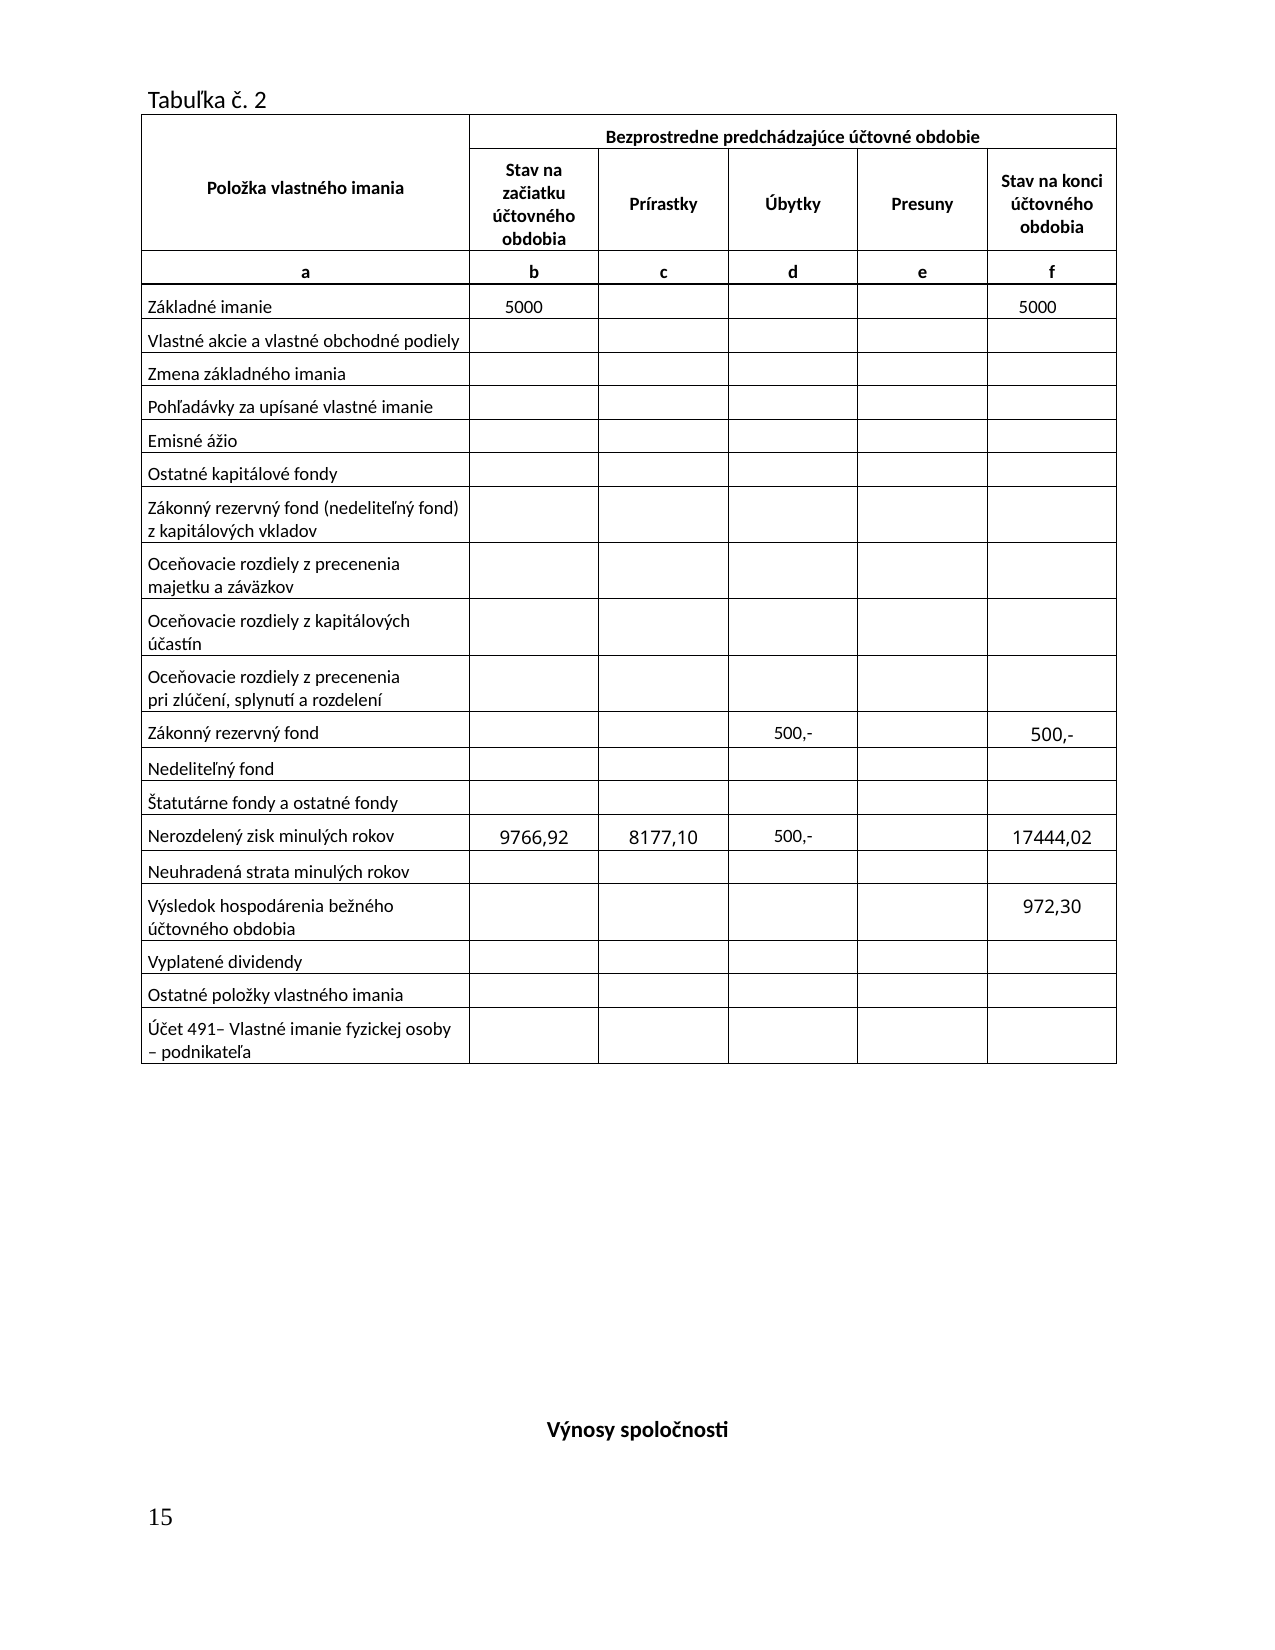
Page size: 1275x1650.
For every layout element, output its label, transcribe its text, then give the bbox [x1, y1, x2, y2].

table_cell [988, 748, 1116, 780]
table_cell [988, 851, 1116, 883]
table_cell [470, 487, 598, 542]
table_cell Oceňovacie rozdiely z precenenia pri zlúčení, splynutí a rozdelení [142, 656, 469, 711]
table_cell [858, 781, 987, 814]
table_cell 9766,92 [470, 815, 598, 850]
table_cell [599, 487, 728, 542]
table_cell [988, 781, 1116, 814]
table_cell [599, 543, 728, 598]
table_cell [988, 599, 1116, 654]
table_cell [858, 1008, 987, 1063]
table_cell [988, 656, 1116, 711]
table_cell Výsledok hospodárenia bežného účtovného obdobia [142, 884, 469, 940]
table_cell [729, 453, 857, 486]
table_cell Stav na konci účtovného obdobia [988, 149, 1116, 250]
table_cell [599, 941, 728, 973]
table_cell [470, 453, 598, 486]
table_cell [858, 599, 987, 654]
table_cell 500,- [729, 815, 857, 850]
table_cell [599, 656, 728, 711]
table_cell [729, 781, 857, 814]
table_cell [988, 353, 1116, 385]
table_cell [470, 851, 598, 883]
table_cell [729, 386, 857, 419]
table_cell Prírastky [599, 149, 728, 250]
table_cell Stav na začiatku účtovného obdobia [470, 149, 598, 250]
table_cell 972,30 [988, 884, 1116, 940]
table_cell [599, 748, 728, 780]
table_cell [858, 285, 987, 318]
table_cell [599, 319, 728, 352]
table_cell Nerozdelený zisk minulých rokov [142, 815, 469, 850]
table_cell [599, 974, 728, 1007]
table_cell Presuny [858, 149, 987, 250]
table_cell [599, 712, 728, 747]
table_cell [858, 487, 987, 542]
table_cell e [858, 251, 987, 283]
table_cell [599, 353, 728, 385]
table_cell c [599, 251, 728, 283]
table_cell [729, 656, 857, 711]
table_cell [729, 884, 857, 940]
table_cell [729, 1008, 857, 1063]
table_cell [729, 748, 857, 780]
table_cell [470, 941, 598, 973]
table_cell [470, 884, 598, 940]
table_cell 17444,02 [988, 815, 1116, 850]
table_cell [729, 353, 857, 385]
table_cell [729, 487, 857, 542]
table_cell Úbytky [729, 149, 857, 250]
table_cell [858, 748, 987, 780]
table_header Položka vlastného imania [142, 115, 469, 250]
table_cell [988, 319, 1116, 352]
table_cell [470, 386, 598, 419]
table_cell [988, 543, 1116, 598]
table_cell Oceňovacie rozdiely z kapitálových účastín [142, 599, 469, 654]
table_cell a [142, 251, 469, 283]
table_cell [470, 353, 598, 385]
table_cell 5000 [988, 285, 1116, 318]
table_header Bezprostredne predchádzajúce účtovné obdobie [470, 115, 1116, 148]
table_cell [470, 543, 598, 598]
table_cell f [988, 251, 1116, 283]
table_cell [988, 487, 1116, 542]
table_cell 500,- [988, 712, 1116, 747]
table_cell [858, 712, 987, 747]
table_cell [858, 453, 987, 486]
table_cell [858, 420, 987, 452]
table_cell [599, 453, 728, 486]
table_cell Nedeliteľný fond [142, 748, 469, 780]
table_cell [599, 1008, 728, 1063]
text Výnosy spoločnosti [148, 1416, 1127, 1444]
table_cell [470, 319, 598, 352]
table_cell Účet 491– Vlastné imanie fyzickej osoby – podnikateľa [142, 1008, 469, 1063]
table_cell [858, 386, 987, 419]
table_cell [729, 941, 857, 973]
table_cell [988, 974, 1116, 1007]
table_cell [599, 851, 728, 883]
table_cell Zákonný rezervný fond (nedeliteľný fond) z kapitálových vkladov [142, 487, 469, 542]
table_cell [470, 599, 598, 654]
table_cell [988, 1008, 1116, 1063]
table_cell [729, 420, 857, 452]
table_cell Zákonný rezervný fond [142, 712, 469, 747]
text Tabuľka č. 2 [148, 84, 1127, 114]
table_cell [729, 285, 857, 318]
table_cell [858, 851, 987, 883]
table_cell [858, 941, 987, 973]
table_cell Štatutárne fondy a ostatné fondy [142, 781, 469, 814]
table_cell [858, 319, 987, 352]
table_cell [599, 884, 728, 940]
table_cell 5000 [470, 285, 598, 318]
table_cell Ostatné kapitálové fondy [142, 453, 469, 486]
table_cell [858, 974, 987, 1007]
table_cell [858, 543, 987, 598]
table_cell [988, 453, 1116, 486]
table_cell b [470, 251, 598, 283]
table_cell Emisné ážio [142, 420, 469, 452]
table_cell Oceňovacie rozdiely z precenenia majetku a záväzkov [142, 543, 469, 598]
table_cell [470, 974, 598, 1007]
table_cell [470, 420, 598, 452]
table_cell [988, 420, 1116, 452]
table_cell [858, 815, 987, 850]
table_cell d [729, 251, 857, 283]
table_cell [470, 712, 598, 747]
table_cell Vlastné akcie a vlastné obchodné podiely [142, 319, 469, 352]
table_cell 500,- [729, 712, 857, 747]
table_cell [858, 884, 987, 940]
table_cell Neuhradená strata minulých rokov [142, 851, 469, 883]
table_cell [729, 599, 857, 654]
table_cell [599, 420, 728, 452]
table_cell [729, 543, 857, 598]
table_cell [729, 974, 857, 1007]
table_cell [988, 386, 1116, 419]
table_cell Zmena základného imania [142, 353, 469, 385]
table_cell [729, 319, 857, 352]
table_cell [858, 353, 987, 385]
table_cell [470, 748, 598, 780]
table_cell Ostatné položky vlastného imania [142, 974, 469, 1007]
table_cell [858, 656, 987, 711]
table_cell [470, 656, 598, 711]
table_cell [599, 599, 728, 654]
table_cell [470, 781, 598, 814]
table_cell [599, 386, 728, 419]
table_cell Základné imanie [142, 285, 469, 318]
table_cell [470, 1008, 598, 1063]
table_cell [988, 941, 1116, 973]
table_cell Pohľadávky za upísané vlastné imanie [142, 386, 469, 419]
table_cell 8177,10 [599, 815, 728, 850]
table_cell [599, 781, 728, 814]
table_cell Vyplatené dividendy [142, 941, 469, 973]
table_cell [599, 285, 728, 318]
table_cell [729, 851, 857, 883]
